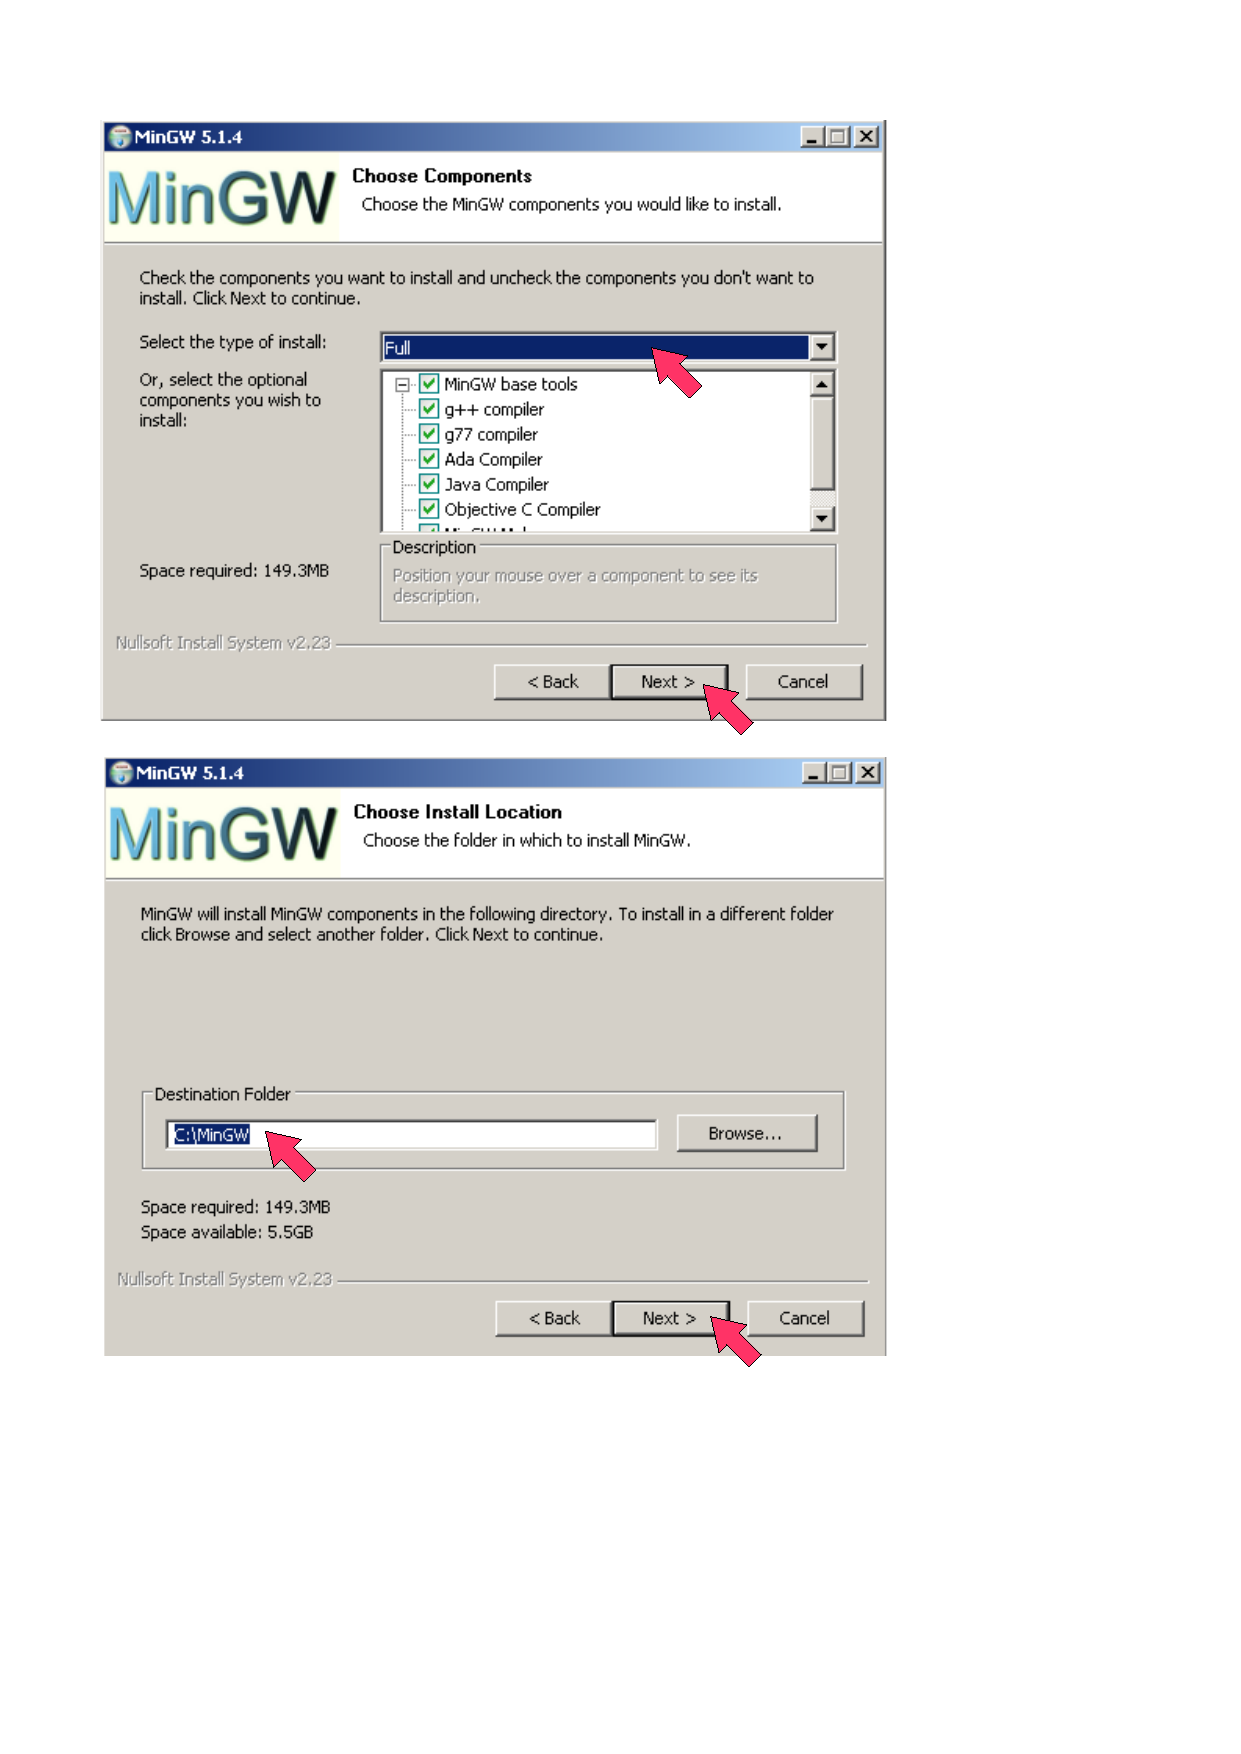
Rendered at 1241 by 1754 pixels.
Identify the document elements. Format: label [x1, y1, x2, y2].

picture [103, 757, 887, 1356]
picture [100, 120, 887, 721]
picture [712, 714, 726, 721]
